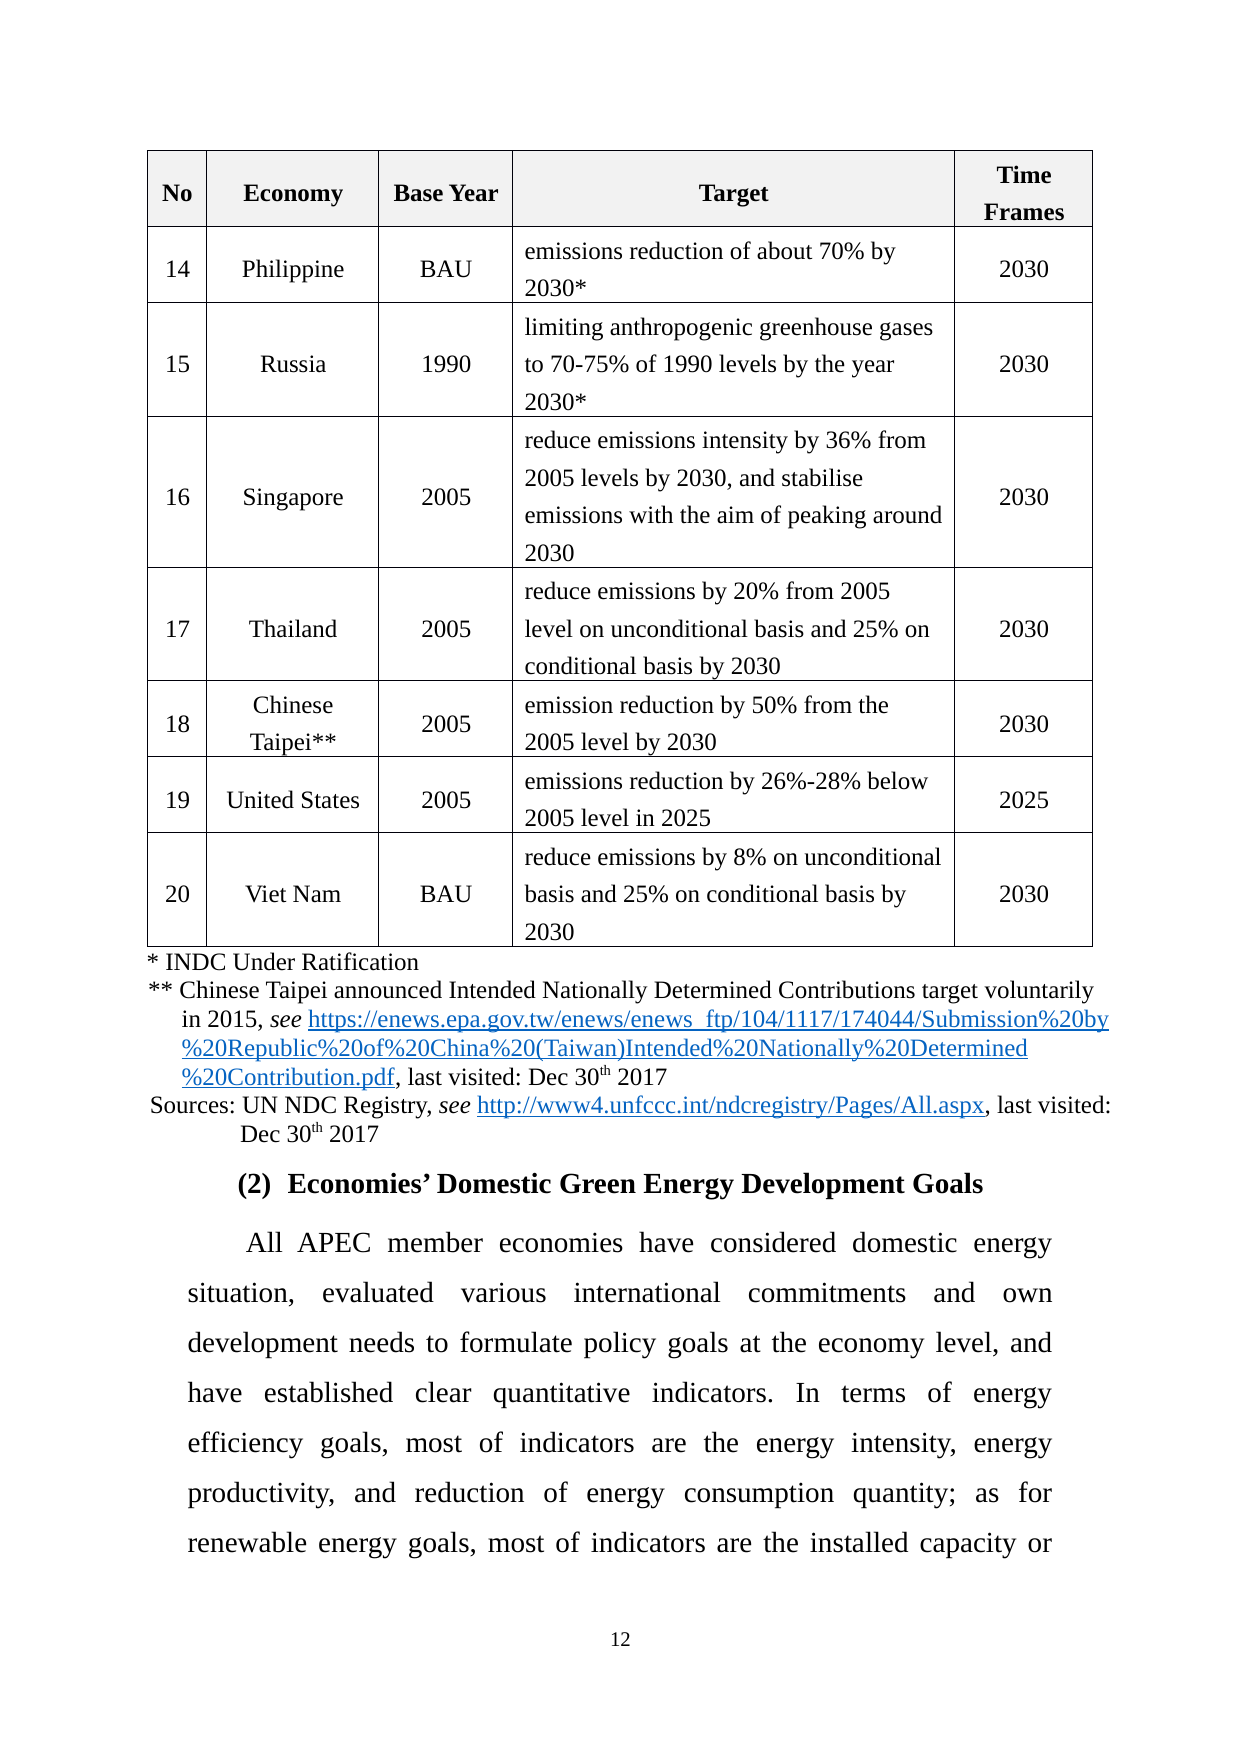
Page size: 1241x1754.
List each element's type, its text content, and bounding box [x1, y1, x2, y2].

table_cell Singapore [207, 417, 378, 567]
text * INDC Under Ratification [146, 947, 1053, 976]
table_cell Russia [207, 303, 378, 416]
text All APEC member economies have considered domestic energy situation, evaluated various international commitments and own development needs to formulate policy goals at the economy level, and have established clear quantitative indicators. In terms of energy efficiency goals, most of indicators are the energy intensity, energy productivity, and reduction of energy consumption quantity; as for renewable energy goals, most of indicators are the installed capacity or [187, 1208, 1053, 1558]
table_cell 2030 [955, 227, 1092, 302]
table_header Target [513, 151, 954, 226]
table_cell BAU [379, 227, 512, 302]
table_cell Thailand [207, 568, 378, 680]
table_cell emission reduction by 50% from the 2005 level by 2030 [513, 681, 954, 756]
table_cell Philippine [207, 227, 378, 302]
table_cell 1990 [379, 303, 512, 416]
table_header No [148, 151, 206, 226]
table_cell reduce emissions intensity by 36% from 2005 levels by 2030, and stabilise emissions with the aim of peaking around 2030 [513, 417, 954, 567]
table_cell 2030 [955, 681, 1092, 756]
table_cell 19 [148, 757, 206, 832]
table_cell 2025 [955, 757, 1092, 832]
table_cell 18 [148, 681, 206, 756]
table_cell 2030 [955, 417, 1092, 567]
table_cell reduce emissions by 20% from 2005 level on unconditional basis and 25% on conditional basis by 2030 [513, 568, 954, 680]
table_cell emissions reduction of about 70% by 2030* [513, 227, 954, 302]
text Sources: UN NDC Registry, see http://www4.unfccc.int/ndcregistry/Pages/All.aspx, last visited: Dec 30th 2017 [149, 1091, 1116, 1148]
table_cell 20 [148, 833, 206, 946]
table_cell Viet Nam [207, 833, 378, 946]
table_cell limiting anthropogenic greenhouse gases to 70-75% of 1990 levels by the year 2030* [513, 303, 954, 416]
table_header Economy [207, 151, 378, 226]
table_cell 2005 [379, 417, 512, 567]
table_cell 2030 [955, 303, 1092, 416]
table_header Time Frames [955, 151, 1092, 226]
text ** Chinese Taipei announced Intended Nationally Determined Contributions target voluntarily in 2015, see https://enews.epa.gov.tw/enews/enews_ftp/104/1117/174044/Submission%20by%20Republic%20of%20China%20(Taiwan)Intended%20Nationally%20Determined%20Contribution.pdf, last visited: Dec 30th 2017 [148, 976, 1116, 1091]
table_header Base Year [379, 151, 512, 226]
table_cell 2005 [379, 568, 512, 680]
table_cell 2030 [955, 833, 1092, 946]
table_cell 17 [148, 568, 206, 680]
table_cell United States [207, 757, 378, 832]
table_cell 2005 [379, 757, 512, 832]
table_cell BAU [379, 833, 512, 946]
table_cell Chinese Taipei** [207, 681, 378, 756]
table_cell emissions reduction by 26%-28% below 2005 level in 2025 [513, 757, 954, 832]
table_cell 2030 [955, 568, 1092, 680]
table_cell 15 [148, 303, 206, 416]
table_cell 16 [148, 417, 206, 567]
table_cell reduce emissions by 8% on unconditional basis and 25% on conditional basis by 2030 [513, 833, 954, 946]
list Economies’ Domestic Green Energy Development Goals [237, 1153, 1053, 1203]
table_cell 2005 [379, 681, 512, 756]
table_cell 14 [148, 227, 206, 302]
